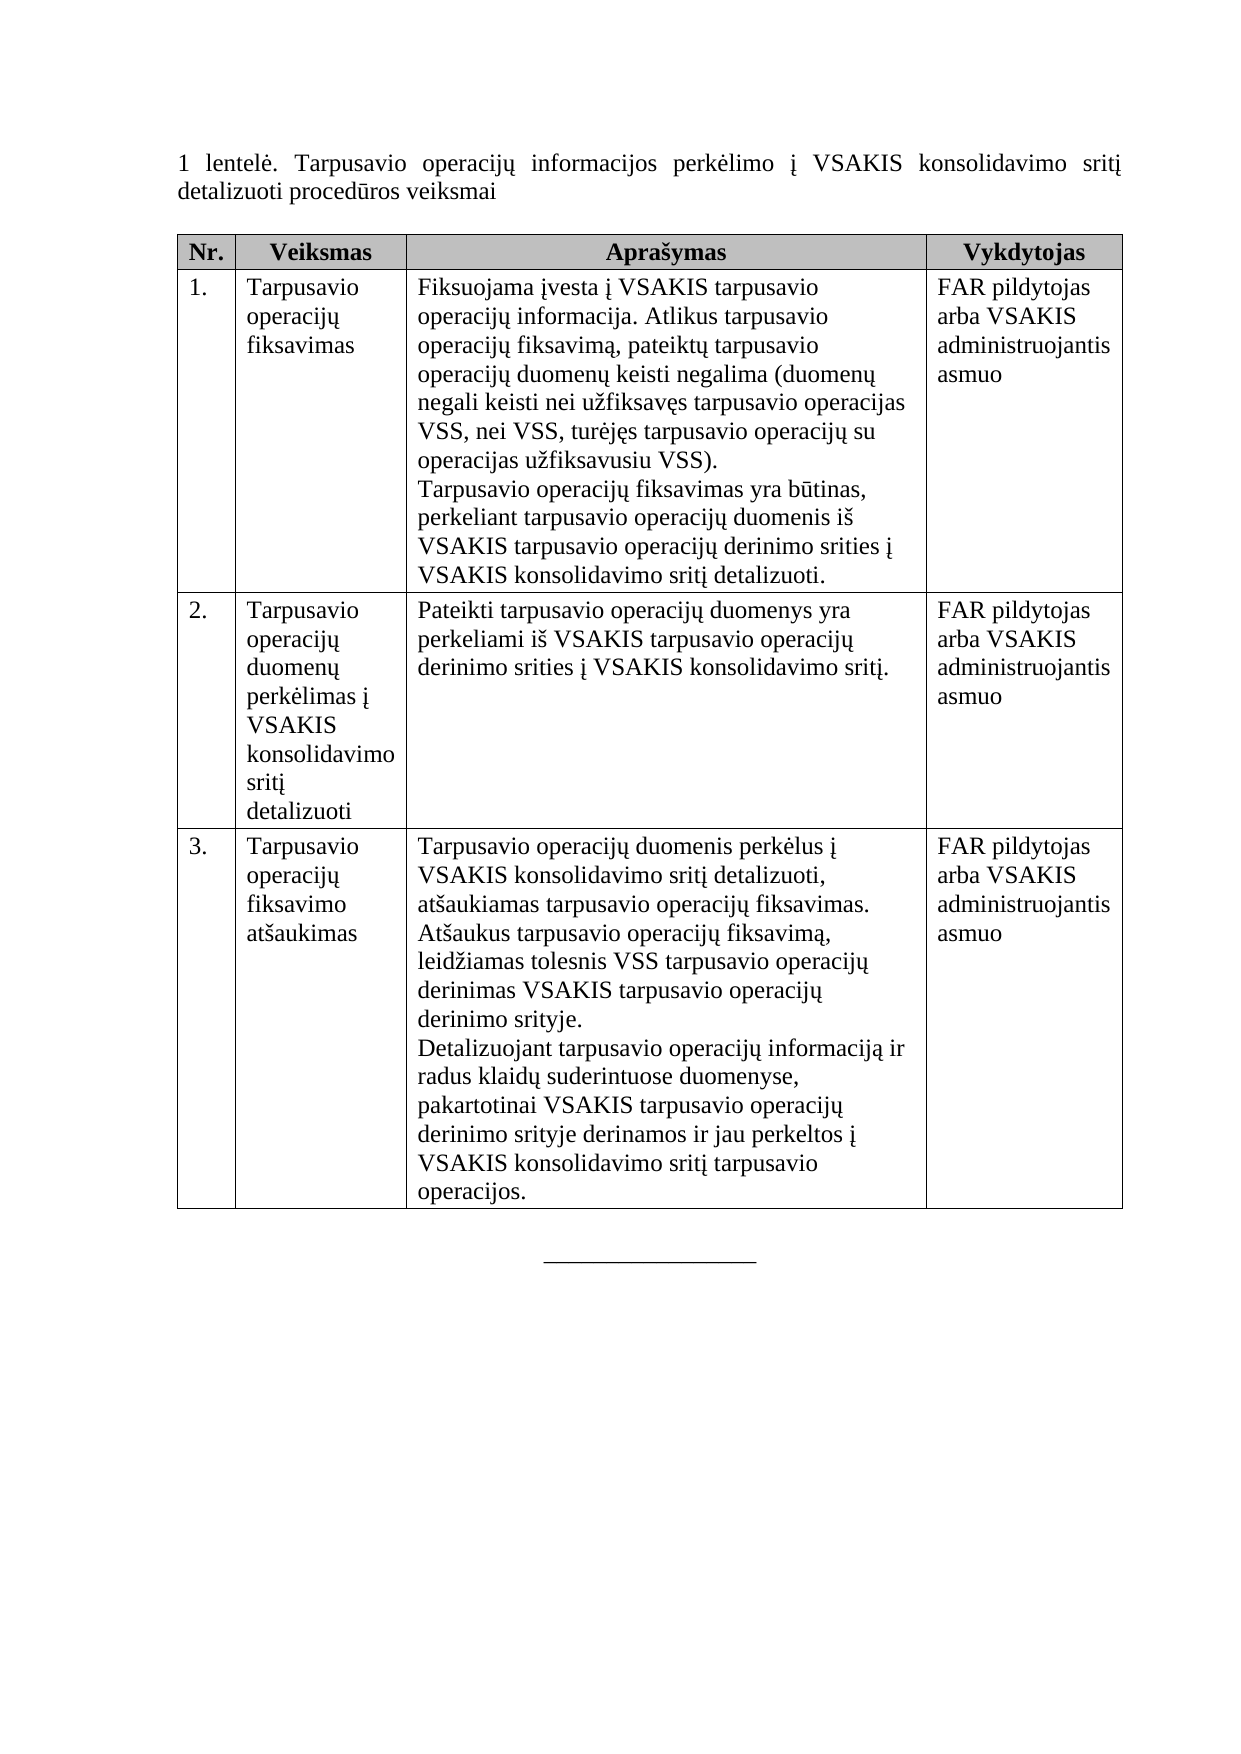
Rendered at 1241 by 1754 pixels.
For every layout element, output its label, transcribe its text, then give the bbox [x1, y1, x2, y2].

table_cell Tarpusavio operacijų fiksavimo atšaukimas [236, 829, 406, 1208]
text 1 lentelė. Tarpusavio operacijų informacijos perkėlimo į VSAKIS konsolidavimo sritį detalizuoti procedūros veiksmai [177, 148, 1122, 205]
table_header Vykdytojas [927, 235, 1122, 269]
table_cell Pateikti tarpusavio operacijų duomenys yra perkeliami iš VSAKIS tarpusavio operacijų derinimo srities į VSAKIS konsolidavimo sritį. [407, 593, 926, 828]
table_header Nr. [178, 235, 235, 269]
table_cell Fiksuojama įvesta į VSAKIS tarpusavio operacijų informacija. Atlikus tarpusavio operacijų fiksavimą, pateiktų tarpusavio operacijų duomenų keisti negalima (duomenų negali keisti nei užfiksavęs tarpusavio operacijas VSS, nei VSS, turėjęs tarpusavio operacijų su operacijas užfiksavusiu VSS). Tarpusavio operacijų fiksavimas yra būtinas, perkeliant tarpusavio operacijų duomenis iš VSAKIS tarpusavio operacijų derinimo srities į VSAKIS konsolidavimo sritį detalizuoti. [407, 270, 926, 592]
table_cell Tarpusavio operacijų duomenis perkėlus į VSAKIS konsolidavimo sritį detalizuoti, atšaukiamas tarpusavio operacijų fiksavimas. Atšaukus tarpusavio operacijų fiksavimą, leidžiamas tolesnis VSS tarpusavio operacijų derinimas VSAKIS tarpusavio operacijų derinimo srityje. Detalizuojant tarpusavio operacijų informaciją ir radus klaidų suderintuose duomenyse, pakartotinai VSAKIS tarpusavio operacijų derinimo srityje derinamos ir jau perkeltos į VSAKIS konsolidavimo sritį tarpusavio operacijos. [407, 829, 926, 1208]
table_cell FAR pildytojas arba VSAKIS administruojantis asmuo [927, 829, 1122, 1208]
table_cell 2. [178, 593, 235, 828]
table_header Veiksmas [236, 235, 406, 269]
text _________________ [177, 1237, 1122, 1266]
table_cell Tarpusavio operacijų duomenų perkėlimas į VSAKIS konsolidavimo sritį detalizuoti [236, 593, 406, 828]
table_cell Tarpusavio operacijų fiksavimas [236, 270, 406, 592]
table_header Aprašymas [407, 235, 926, 269]
table_cell 3. [178, 829, 235, 1208]
table_cell 1. [178, 270, 235, 592]
table_cell FAR pildytojas arba VSAKIS administruojantis asmuo [927, 593, 1122, 828]
table_cell FAR pildytojas arba VSAKIS administruojantis asmuo [927, 270, 1122, 592]
